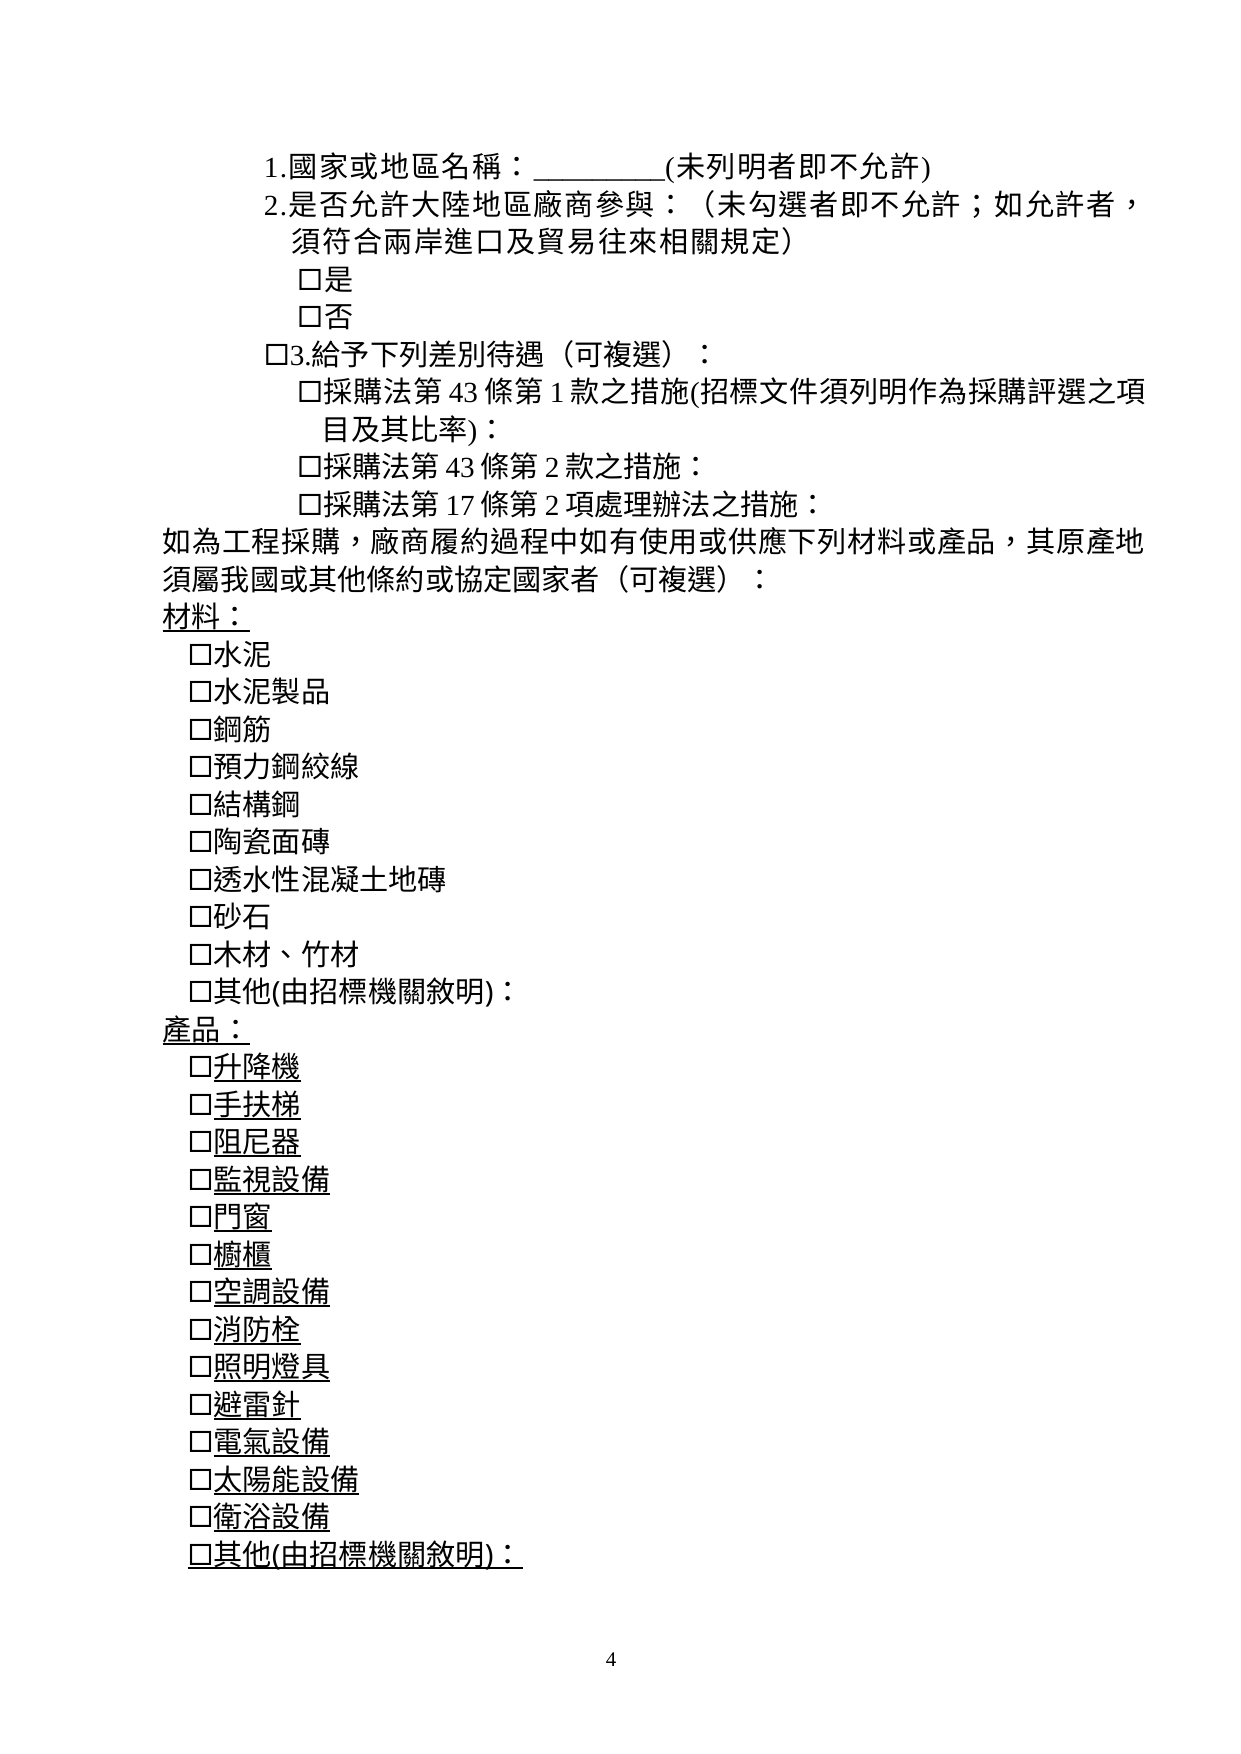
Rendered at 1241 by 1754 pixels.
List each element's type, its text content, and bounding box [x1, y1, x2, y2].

text 衛浴設備 [187, 1498, 1147, 1535]
text 電氣設備 [187, 1423, 1147, 1460]
text 產品： [162, 1010, 1147, 1048]
text 升降機 [187, 1048, 1147, 1085]
text 照明燈具 [187, 1348, 1147, 1385]
text 砂石 [187, 898, 1147, 935]
text 是 [297, 260, 1147, 298]
text 太陽能設備 [187, 1460, 1147, 1498]
text 水泥製品 [187, 673, 1147, 710]
text 3.給予下列差別待遇（可複選）： [264, 335, 1147, 373]
text 木材、竹材 [187, 935, 1147, 973]
text 透水性混凝土地磚 [187, 860, 1147, 898]
text 結構鋼 [187, 785, 1147, 823]
text 採購法第43條第1款之措施(招標文件須列明作為採購評選之項目及其比率)： [297, 373, 1147, 448]
text 採購法第43條第2款之措施： [297, 448, 1147, 485]
text 消防栓 [187, 1310, 1147, 1348]
text 門窗 [187, 1198, 1147, 1235]
text 採購法第17條第2項處理辦法之措施： [297, 485, 1147, 523]
text 否 [297, 298, 1147, 335]
text 櫥櫃 [187, 1235, 1147, 1273]
text 阻尼器 [187, 1123, 1147, 1160]
text 2.是否允許大陸地區廠商參與：（未勾選者即不允許；如允許者，須符合兩岸進口及貿易往來相關規定） [264, 185, 1147, 260]
text 材料： [162, 598, 1147, 635]
text 避雷針 [187, 1385, 1147, 1423]
text 預力鋼絞線 [187, 748, 1147, 785]
text 空調設備 [187, 1273, 1147, 1310]
text 其他(由招標機關敘明)： [187, 973, 1147, 1010]
text 監視設備 [187, 1160, 1147, 1198]
text 1.國家或地區名稱：_________(未列明者即不允許) [264, 148, 1147, 185]
text 其他(由招標機關敘明)： [187, 1535, 1147, 1573]
text 水泥 [187, 635, 1147, 673]
text 陶瓷面磚 [187, 823, 1147, 860]
text 如為工程採購，廠商履約過程中如有使用或供應下列材料或產品，其原產地須屬我國或其他條約或協定國家者（可複選）： [162, 523, 1147, 598]
text 鋼筋 [187, 710, 1147, 748]
text 手扶梯 [187, 1085, 1147, 1123]
